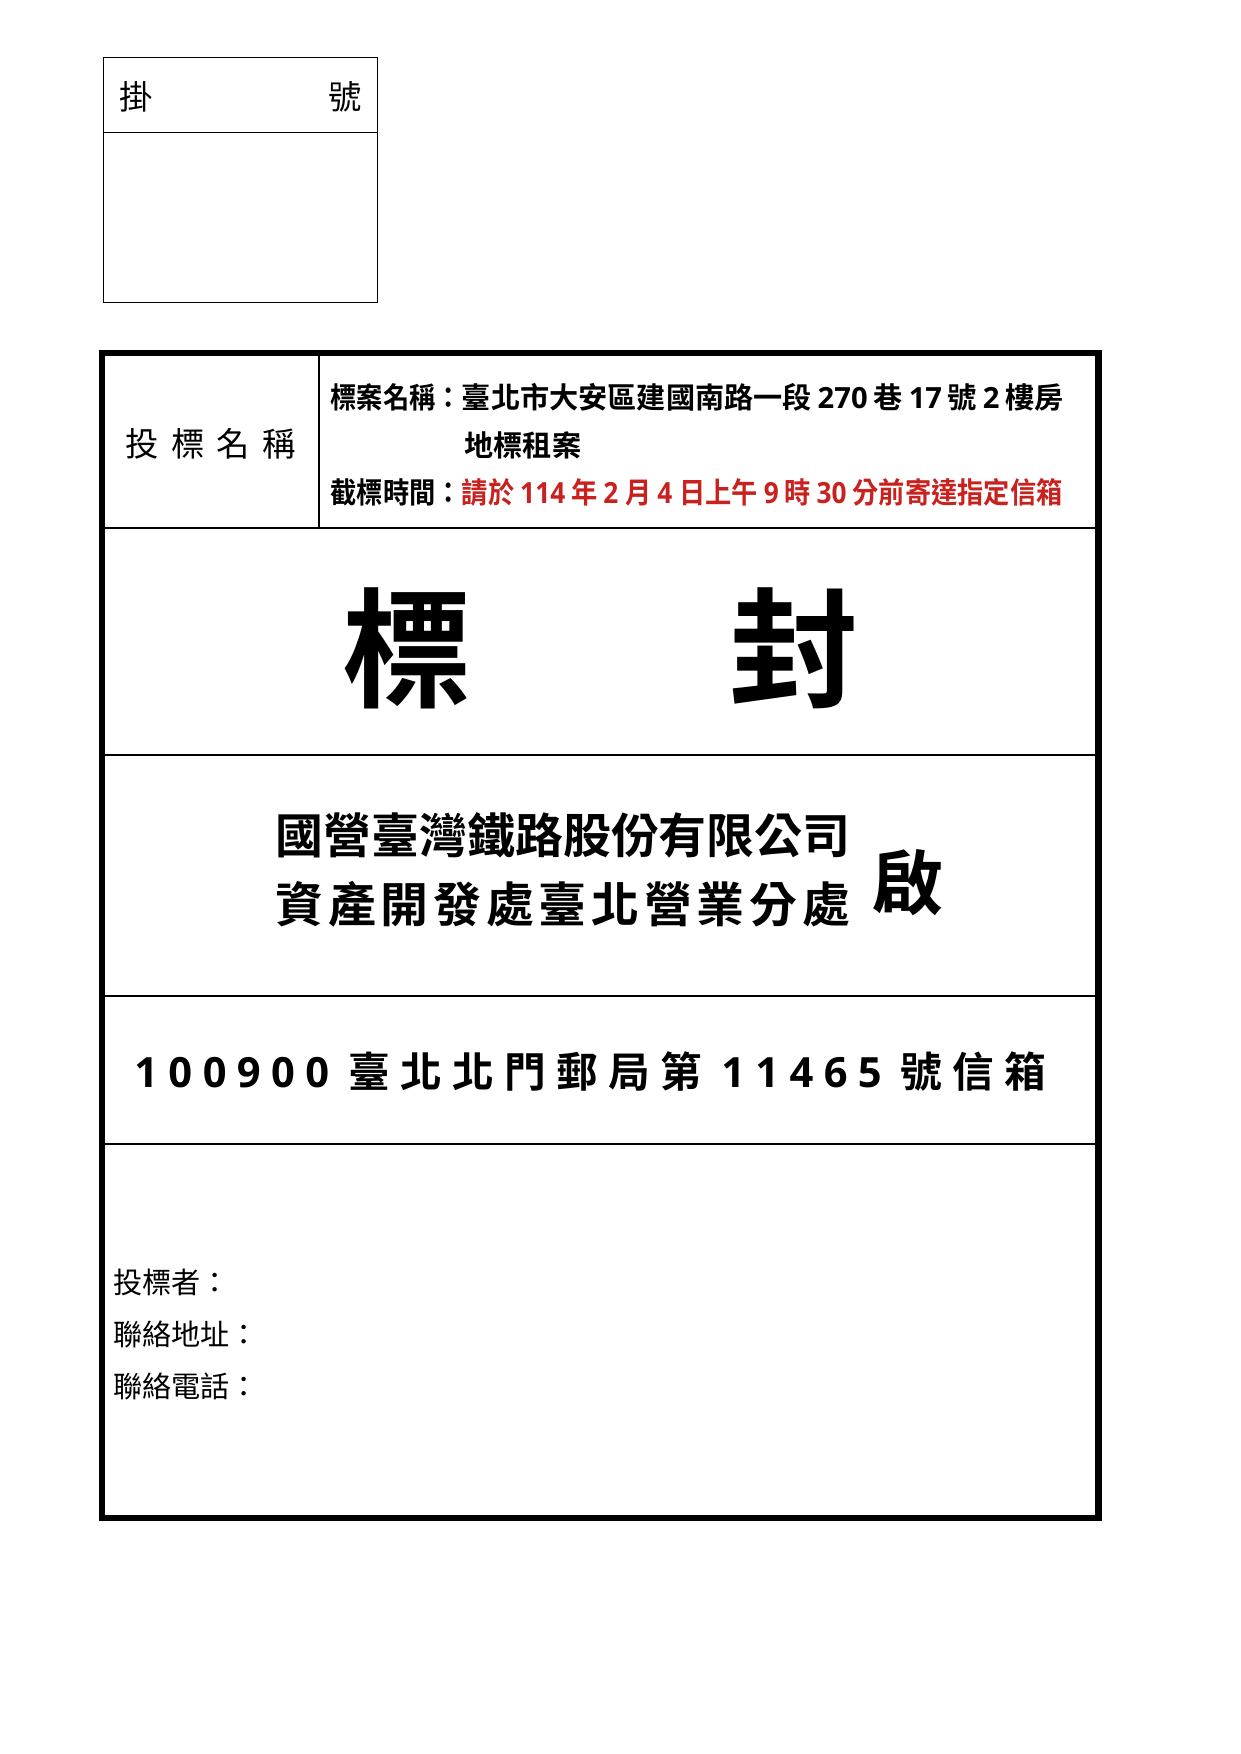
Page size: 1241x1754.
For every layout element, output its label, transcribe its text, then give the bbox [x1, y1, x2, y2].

table_header 投標名稱 [105, 356, 318, 527]
table_cell 標 封 [105, 529, 1095, 754]
table_header 標案名稱：臺北市大安區建國南路一段270巷17號2樓房地標租案 截標時間：請於114年 2 月4 日上午9時30分前寄達指定信箱 [320, 356, 1095, 527]
table_header 掛號 [104, 58, 377, 132]
table_cell 國營臺灣鐵路股份有限公司資產開發處臺北營業分處 啟 [105, 756, 1095, 995]
table_cell 投標者： 聯絡地址： 聯絡電話： [105, 1145, 1095, 1515]
table_cell [104, 133, 377, 302]
table_cell 100900臺北北門郵局第11465號信箱 [105, 997, 1095, 1143]
